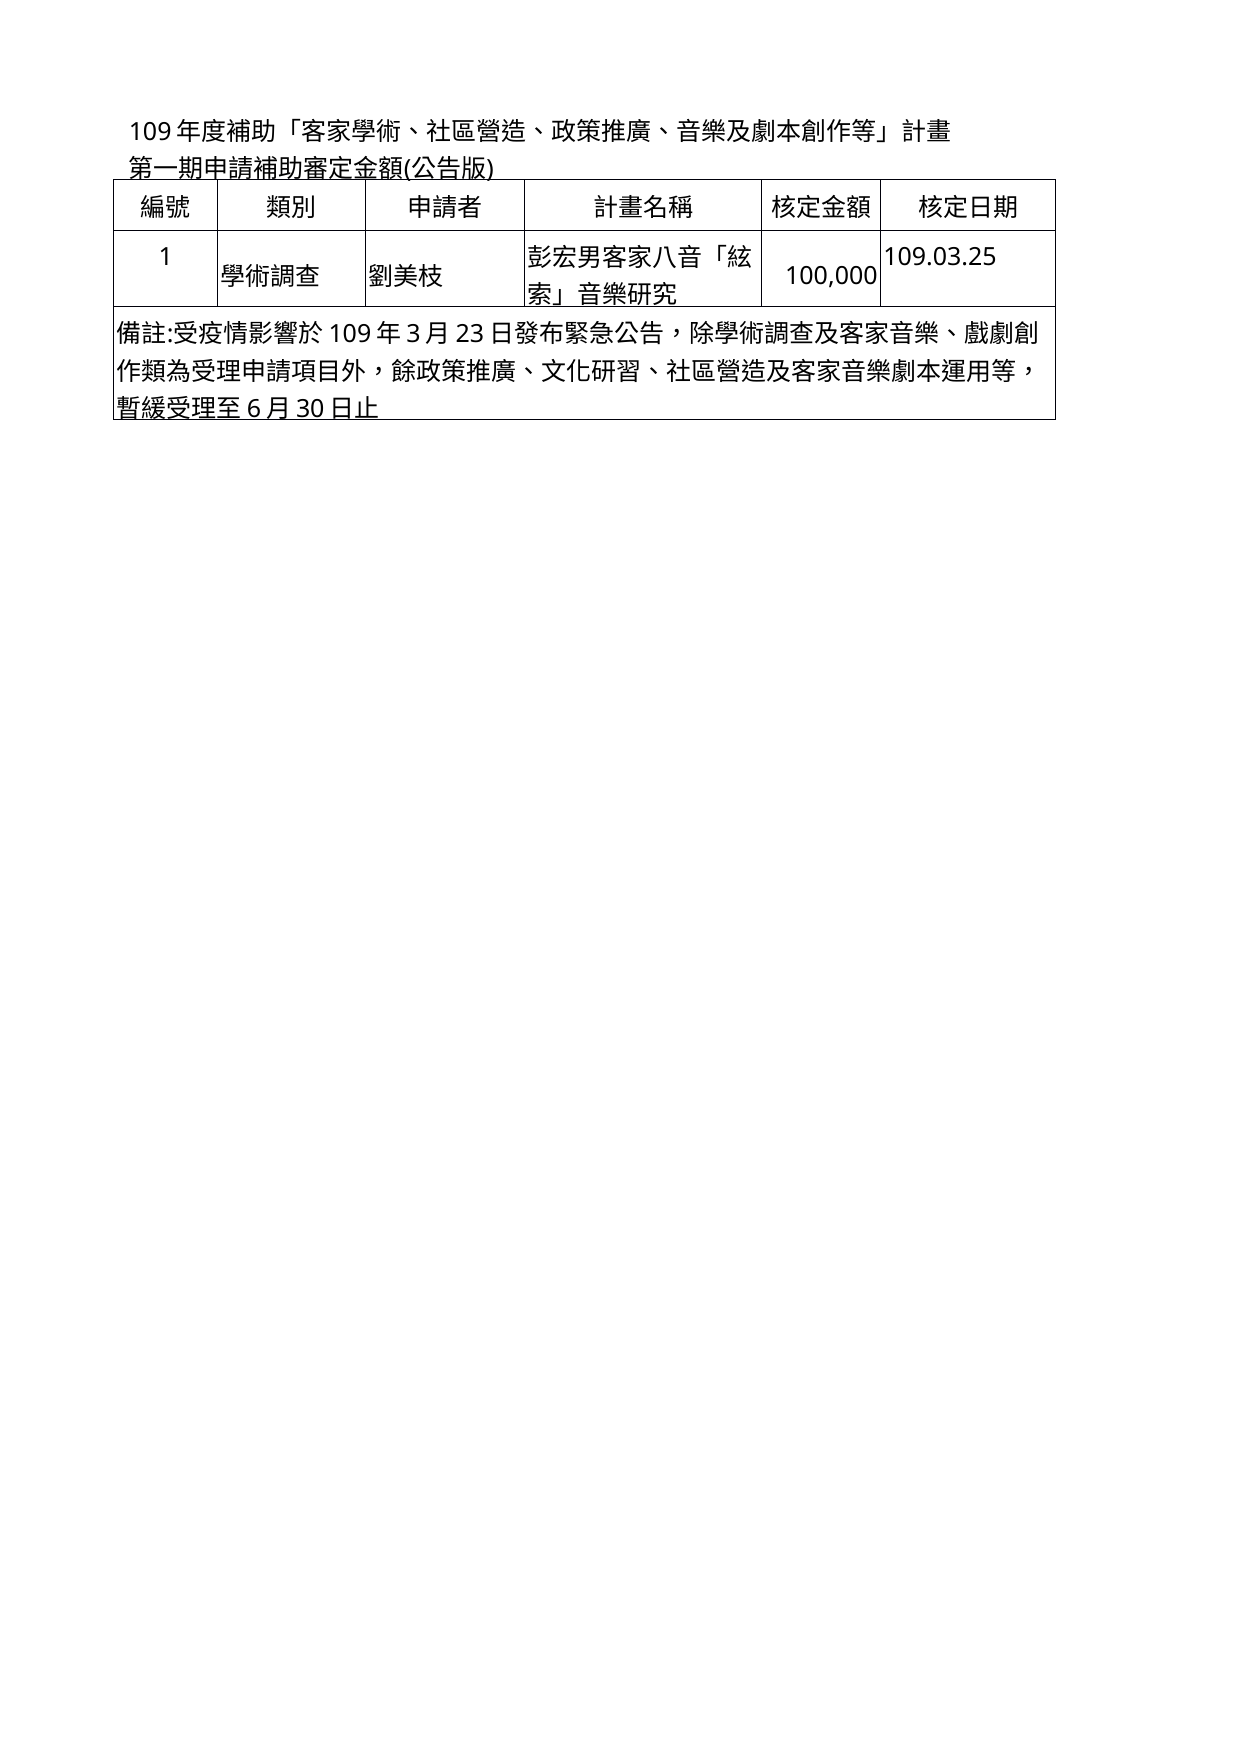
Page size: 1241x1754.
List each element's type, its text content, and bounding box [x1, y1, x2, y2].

table_cell 109.03.25 [881, 231, 1055, 306]
text 第一期申請補助審定金額(公告版) [128, 142, 1053, 179]
table_cell 100,000 [762, 231, 880, 306]
table_cell 學術調查 [218, 231, 365, 306]
table_header 編號 [114, 180, 217, 229]
table_header 計畫名稱 [525, 180, 761, 229]
table_cell 彭宏男客家八音「絃索」音樂研究 [525, 231, 761, 306]
table_cell 備註:受疫情影響於109年3月23日發布緊急公告，除學術調查及客家音樂、戲劇創作類為受理申請項目外，餘政策推廣、文化研習、社區營造及客家音樂劇本運用等，暫緩受理至6月30日止 [114, 307, 1055, 419]
table_header 核定日期 [881, 180, 1055, 229]
table_header 核定金額 [762, 180, 880, 229]
table_cell 1 [114, 231, 217, 306]
table_header 類別 [218, 180, 365, 229]
table_header 申請者 [366, 180, 524, 229]
table_cell 劉美枝 [366, 231, 524, 306]
text 109年度補助「客家學術、社區營造、政策推廣、音樂及劇本創作等」計畫 [128, 104, 1053, 142]
